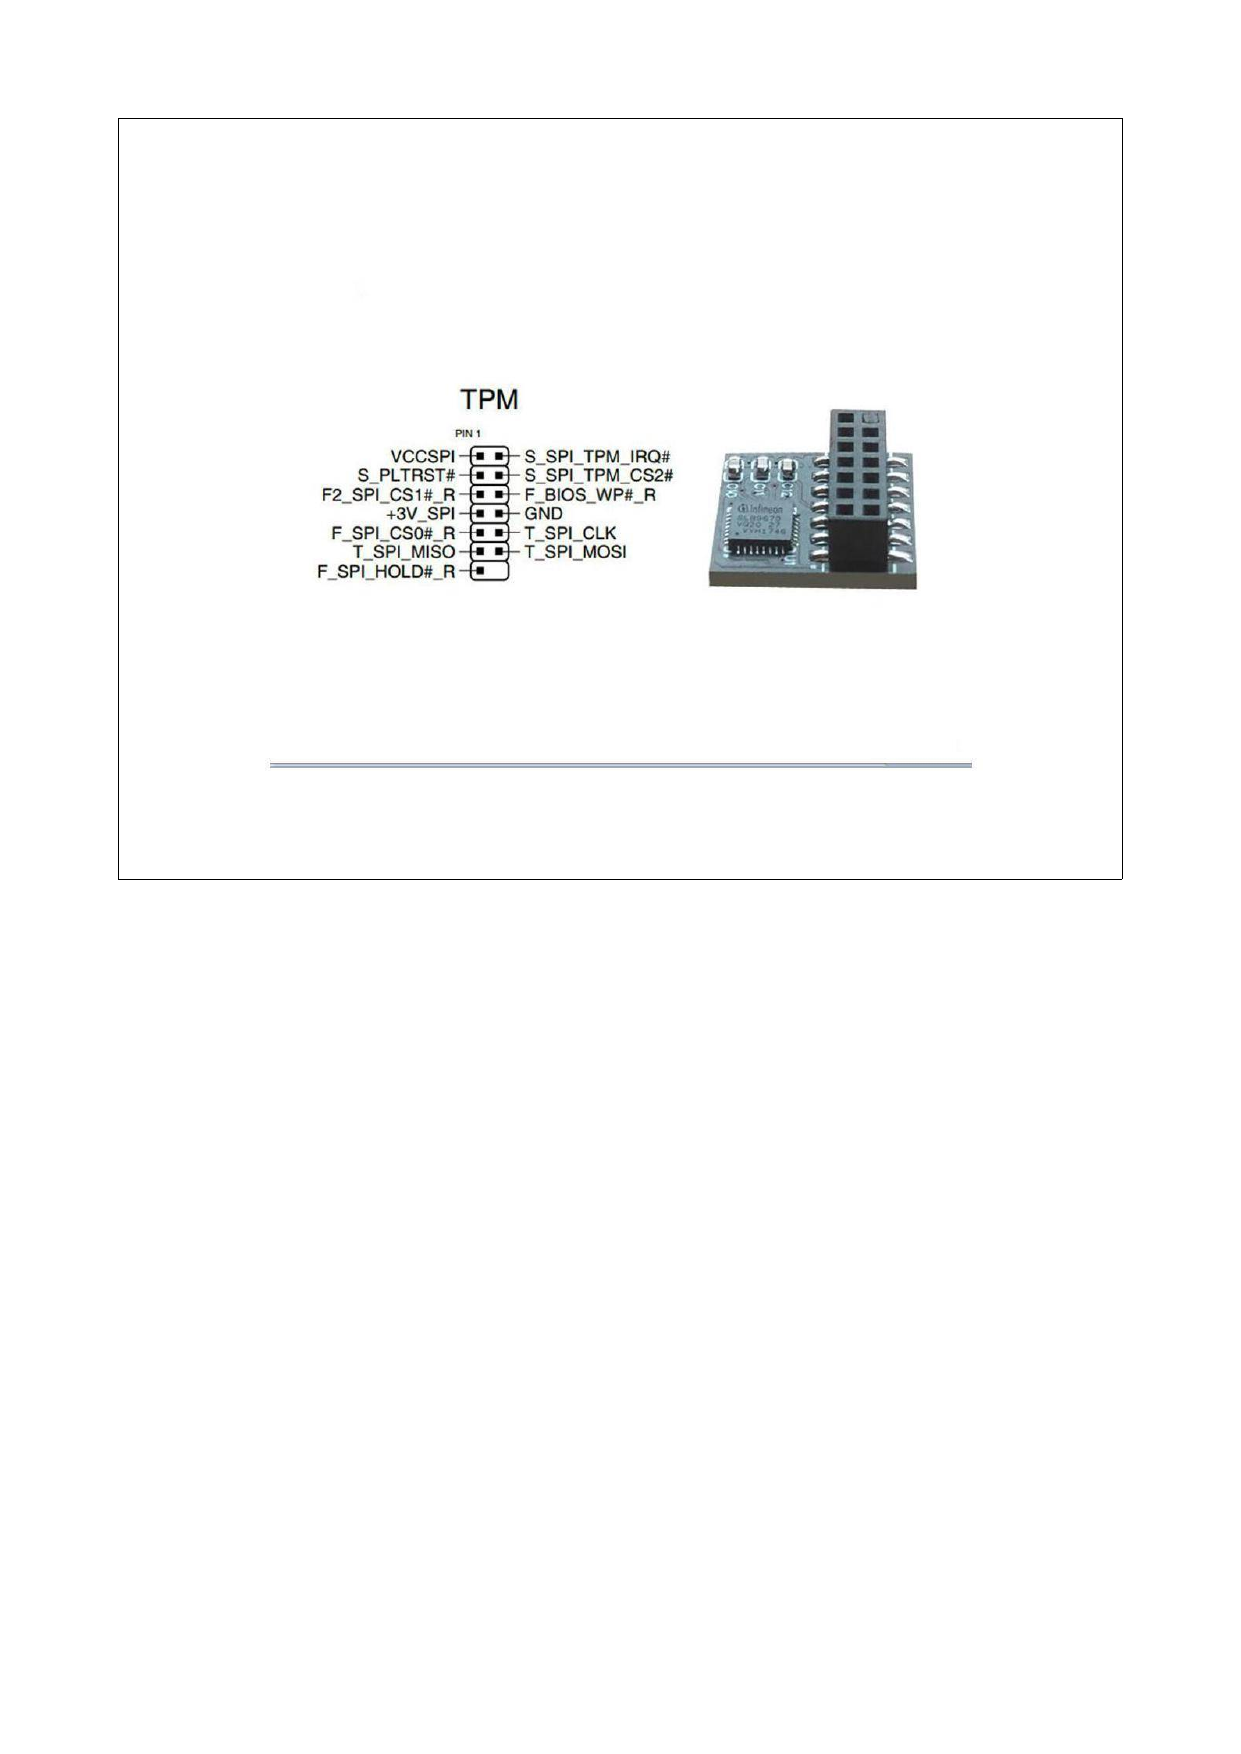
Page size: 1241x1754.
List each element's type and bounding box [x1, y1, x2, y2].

table_header [119, 119, 1122, 878]
picture [121, 121, 1120, 870]
